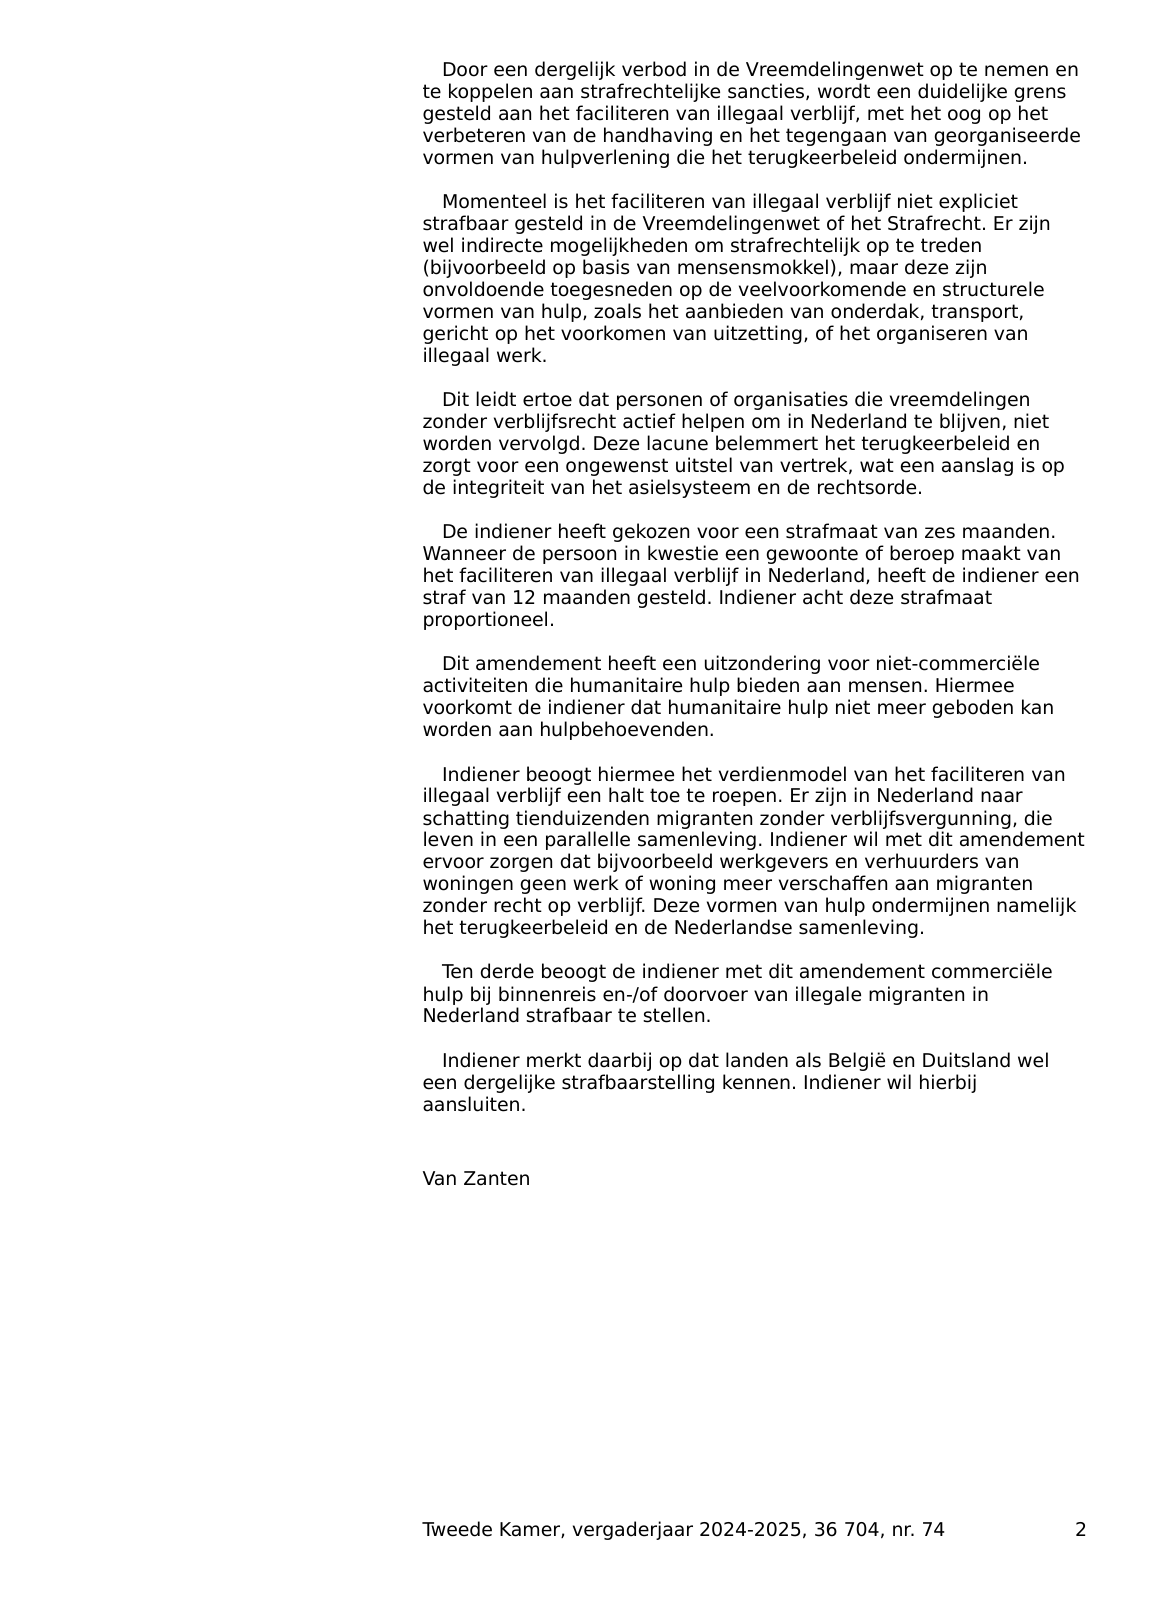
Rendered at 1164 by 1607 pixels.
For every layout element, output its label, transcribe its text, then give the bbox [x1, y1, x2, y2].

text Indiener beoogt hiermee het verdienmodel van het faciliteren van illegaal verblijf een halt toe te roepen. Er zijn in Nederland naar schatting tienduizenden migranten zonder verblijfsvergunning, die leven in een parallelle samenleving. Indiener wil met dit amendement ervoor zorgen dat bijvoorbeeld werkgevers en verhuurders van woningen geen werk of woning meer verschaffen aan migranten zonder recht op verblijf. Deze vormen van hulp ondermijnen namelijk het terugkeerbeleid en de Nederlandse samenleving. [422, 763, 1087, 939]
text Door een dergelijk verbod in de Vreemdelingenwet op te nemen en te koppelen aan strafrechtelijke sancties, wordt een duidelijke grens gesteld aan het faciliteren van illegaal verblijf, met het oog op het verbeteren van de handhaving en het tegengaan van georganiseerde vormen van hulpverlening die het terugkeerbeleid ondermijnen. [422, 59, 1087, 169]
text Momenteel is het faciliteren van illegaal verblijf niet expliciet strafbaar gesteld in de Vreemdelingenwet of het Strafrecht. Er zijn wel indirecte mogelijkheden om strafrechtelijk op te treden (bijvoorbeeld op basis van mensensmokkel), maar deze zijn onvoldoende toegesneden op de veelvoorkomende en structurele vormen van hulp, zoals het aanbieden van onderdak, transport, gericht op het voorkomen van uitzetting, of het organiseren van illegaal werk. [422, 191, 1087, 367]
text Indiener merkt daarbij op dat landen als België en Duitsland wel een dergelijke strafbaarstelling kennen. Indiener wil hierbij aansluiten. [422, 1049, 1087, 1116]
text Dit amendement heeft een uitzondering voor niet-commerciële activiteiten die humanitaire hulp bieden aan mensen. Hiermee voorkomt de indiener dat humanitaire hulp niet meer geboden kan worden aan hulpbehoevenden. [422, 653, 1087, 741]
text De indiener heeft gekozen voor een strafmaat van zes maanden. Wanneer de persoon in kwestie een gewoonte of beroep maakt van het faciliteren van illegaal verblijf in Nederland, heeft de indiener een straf van 12 maanden gesteld. Indiener acht deze strafmaat proportioneel. [422, 521, 1087, 631]
text Van Zanten [422, 1146, 1087, 1189]
text Dit leidt ertoe dat personen of organisaties die vreemdelingen zonder verblijfsrecht actief helpen om in Nederland te blijven, niet worden vervolgd. Deze lacune belemmert het terugkeerbeleid en zorgt voor een ongewenst uitstel van vertrek, wat een aanslag is op de integriteit van het asielsysteem en de rechtsorde. [422, 389, 1087, 499]
text Ten derde beoogt de indiener met dit amendement commerciële hulp bij binnenreis en-/of doorvoer van illegale migranten in Nederland strafbaar te stellen. [422, 961, 1087, 1027]
